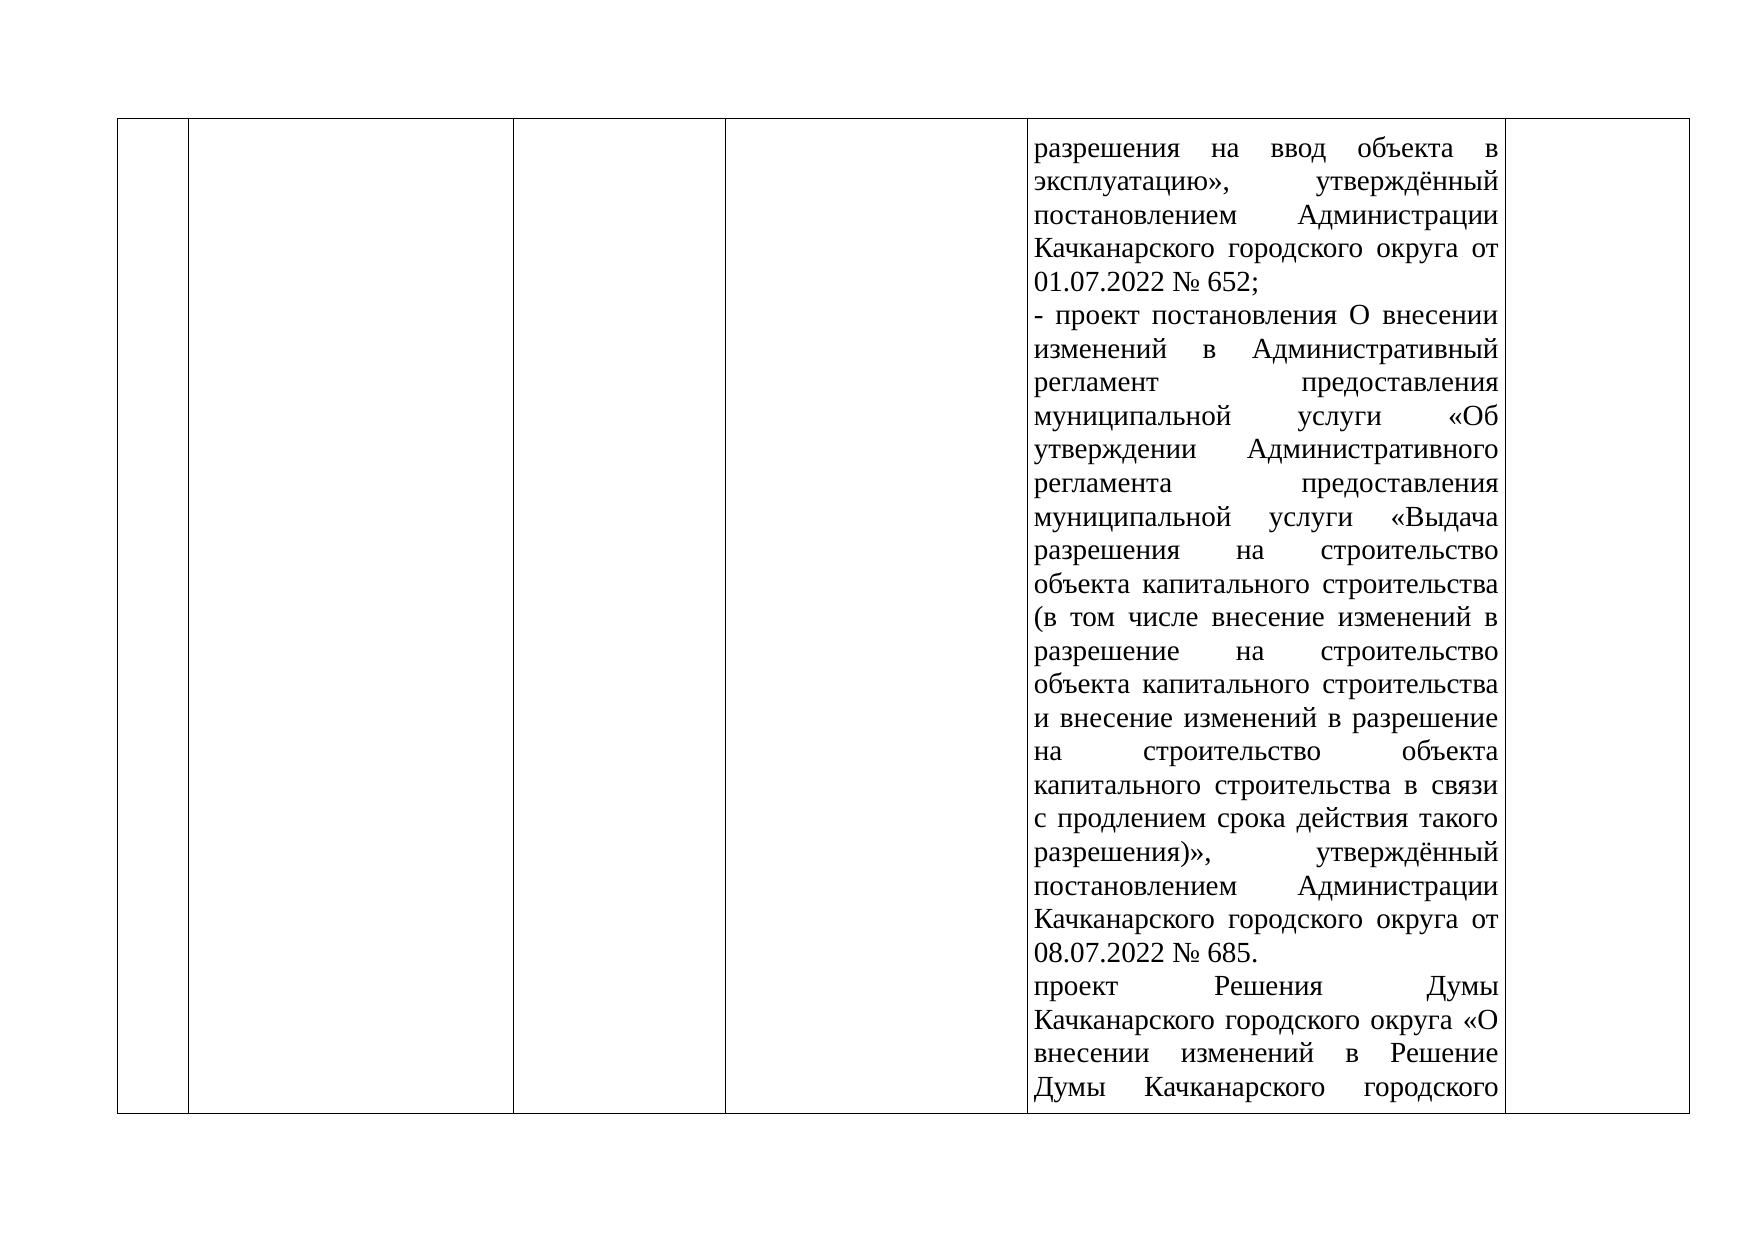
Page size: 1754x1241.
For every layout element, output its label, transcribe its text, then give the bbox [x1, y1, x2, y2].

table_cell [1506, 119, 1689, 1113]
table_cell разрешения на ввод объекта в эксплуатацию», утверждённый постановлением Администрации Качканарского городского округа от 01.07.2022 № 652; - проект постановления О внесении изменений в Административный регламент предоставления муниципальной услуги «Об утверждении Административного регламента предоставления муниципальной услуги «Выдача разрешения на строительство объекта капитального строительства (в том числе внесение изменений в разрешение на строительство объекта капитального строительства и внесение изменений в разрешение на строительство объекта капитального строительства в связи с продлением срока действия такого разрешения)», утверждённый постановлением Администрации Качканарского городского округа от 08.07.2022 № 685. проект Решения Думы Качканарского городского округа «О внесении изменений в Решение Думы Качканарского городского [1028, 119, 1505, 1113]
table_cell [726, 119, 1027, 1113]
table_cell [118, 119, 188, 1113]
table_cell [189, 119, 513, 1113]
table_cell [514, 119, 725, 1113]
